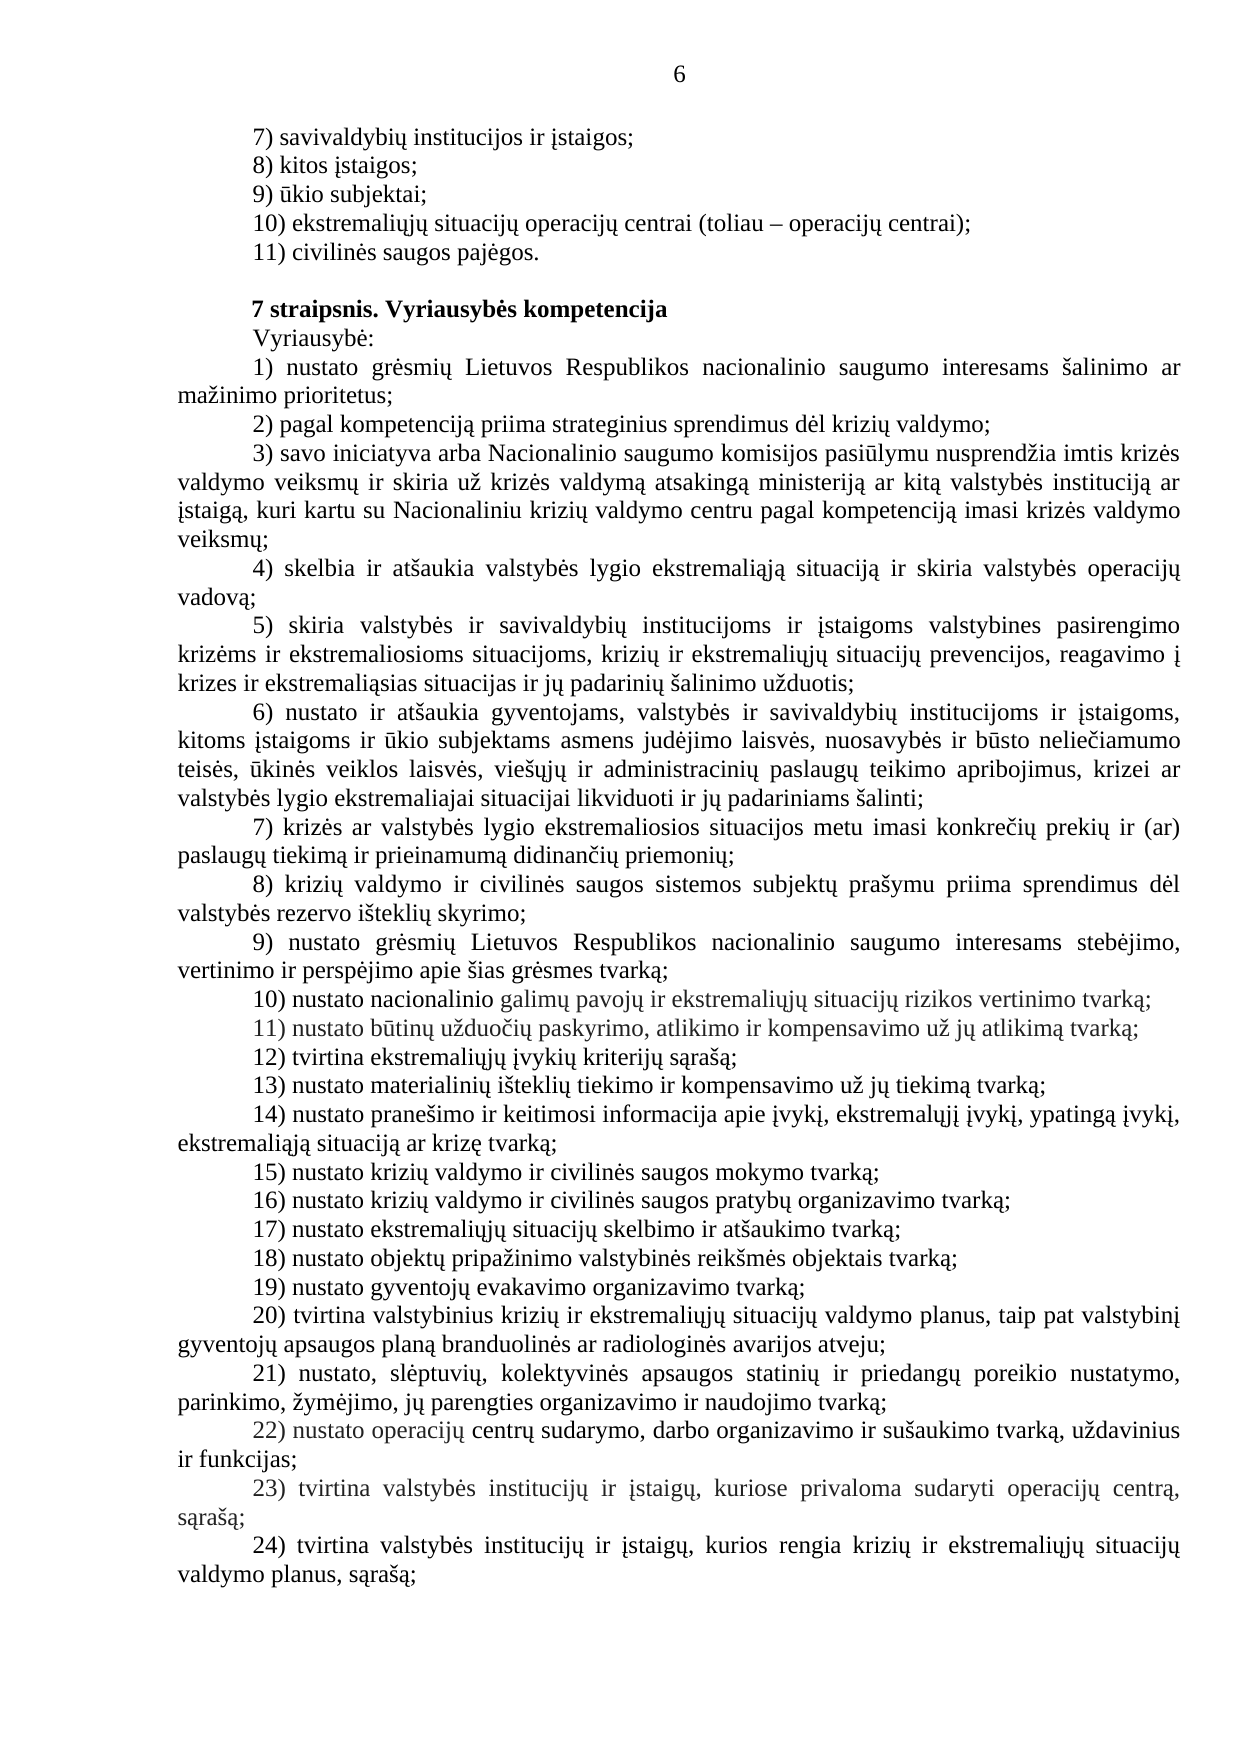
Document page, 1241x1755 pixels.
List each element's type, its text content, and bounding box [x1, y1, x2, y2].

text 13) nustato materialinių išteklių tiekimo ir kompensavimo už jų tiekimą tvarką; [177, 1071, 1181, 1099]
text 11) nustato būtinų užduočių paskyrimo, atlikimo ir kompensavimo už jų atlikimą tvarką; [177, 1013, 1181, 1042]
text 8) kitos įstaigos; [177, 151, 1181, 179]
text 23) tvirtina valstybės institucijų ir įstaigų, kuriose privaloma sudaryti operacijų centrą, sąrašą; [177, 1473, 1181, 1531]
text 21) nustato, slėptuvių, kolektyvinės apsaugos statinių ir priedangų poreikio nustatymo, parinkimo, žymėjimo, jų parengties organizavimo ir naudojimo tvarką; [177, 1358, 1181, 1416]
text 12) tvirtina ekstremaliųjų įvykių kriterijų sąrašą; [177, 1042, 1181, 1071]
text 8) krizių valdymo ir civilinės saugos sistemos subjektų prašymu priima sprendimus dėl valstybės rezervo išteklių skyrimo; [177, 869, 1181, 927]
text 1) nustato grėsmių Lietuvos Respublikos nacionalinio saugumo interesams šalinimo ar mažinimo prioritetus; [177, 352, 1181, 409]
text 24) tvirtina valstybės institucijų ir įstaigų, kurios rengia krizių ir ekstremaliųjų situacijų valdymo planus, sąrašą; [177, 1531, 1181, 1588]
text 14) nustato pranešimo ir keitimosi informacija apie įvykį, ekstremalųjį įvykį, ypatingą įvykį, ekstremaliąją situaciją ar krizę tvarką; [177, 1099, 1181, 1157]
text 7 straipsnis. Vyriausybės kompetencija [251, 294, 1181, 323]
text 10) nustato nacionalinio galimų pavojų ir ekstremaliųjų situacijų rizikos vertinimo tvarką; [177, 984, 1181, 1013]
text 22) nustato operacijų centrų sudarymo, darbo organizavimo ir sušaukimo tvarką, uždavinius ir funkcijas; [177, 1416, 1181, 1473]
text 7) savivaldybių institucijos ir įstaigos; [177, 122, 1181, 151]
text 17) nustato ekstremaliųjų situacijų skelbimo ir atšaukimo tvarką; [177, 1214, 1181, 1243]
text 2) pagal kompetenciją priima strateginius sprendimus dėl krizių valdymo; [177, 409, 1181, 438]
text 9) ūkio subjektai; [177, 179, 1181, 208]
text 18) nustato objektų pripažinimo valstybinės reikšmės objektais tvarką; [177, 1243, 1181, 1272]
text Vyriausybė: [177, 323, 1181, 352]
text 16) nustato krizių valdymo ir civilinės saugos pratybų organizavimo tvarką; [177, 1186, 1181, 1214]
text 5) skiria valstybės ir savivaldybių institucijoms ir įstaigoms valstybines pasirengimo krizėms ir ekstremaliosioms situacijoms, krizių ir ekstremaliųjų situacijų prevencijos, reagavimo į krizes ir ekstremaliąsias situacijas ir jų padarinių šalinimo užduotis; [177, 611, 1181, 697]
text 11) civilinės saugos pajėgos. [177, 237, 1181, 266]
text 3) savo iniciatyva arba Nacionalinio saugumo komisijos pasiūlymu nusprendžia imtis krizės valdymo veiksmų ir skiria už krizės valdymą atsakingą ministeriją ar kitą valstybės instituciją ar įstaigą, kuri kartu su Nacionaliniu krizių valdymo centru pagal kompetenciją imasi krizės valdymo veiksmų; [177, 438, 1181, 553]
text 6) nustato ir atšaukia gyventojams, valstybės ir savivaldybių institucijoms ir įstaigoms, kitoms įstaigoms ir ūkio subjektams asmens judėjimo laisvės, nuosavybės ir būsto neliečiamumo teisės, ūkinės veiklos laisvės, viešųjų ir administracinių paslaugų teikimo apribojimus, krizei ar valstybės lygio ekstremaliajai situacijai likviduoti ir jų padariniams šalinti; [177, 697, 1181, 812]
text 10) ekstremaliųjų situacijų operacijų centrai (toliau – operacijų centrai); [177, 208, 1181, 237]
text 9) nustato grėsmių Lietuvos Respublikos nacionalinio saugumo interesams stebėjimo, vertinimo ir perspėjimo apie šias grėsmes tvarką; [177, 927, 1181, 984]
text 7) krizės ar valstybės lygio ekstremaliosios situacijos metu imasi konkrečių prekių ir (ar) paslaugų tiekimą ir prieinamumą didinančių priemonių; [177, 812, 1181, 869]
text 4) skelbia ir atšaukia valstybės lygio ekstremaliąją situaciją ir skiria valstybės operacijų vadovą; [177, 553, 1181, 611]
text 19) nustato gyventojų evakavimo organizavimo tvarką; [177, 1272, 1181, 1301]
text 15) nustato krizių valdymo ir civilinės saugos mokymo tvarką; [177, 1157, 1181, 1186]
text 20) tvirtina valstybinius krizių ir ekstremaliųjų situacijų valdymo planus, taip pat valstybinį gyventojų apsaugos planą branduolinės ar radiologinės avarijos atveju; [177, 1301, 1181, 1358]
